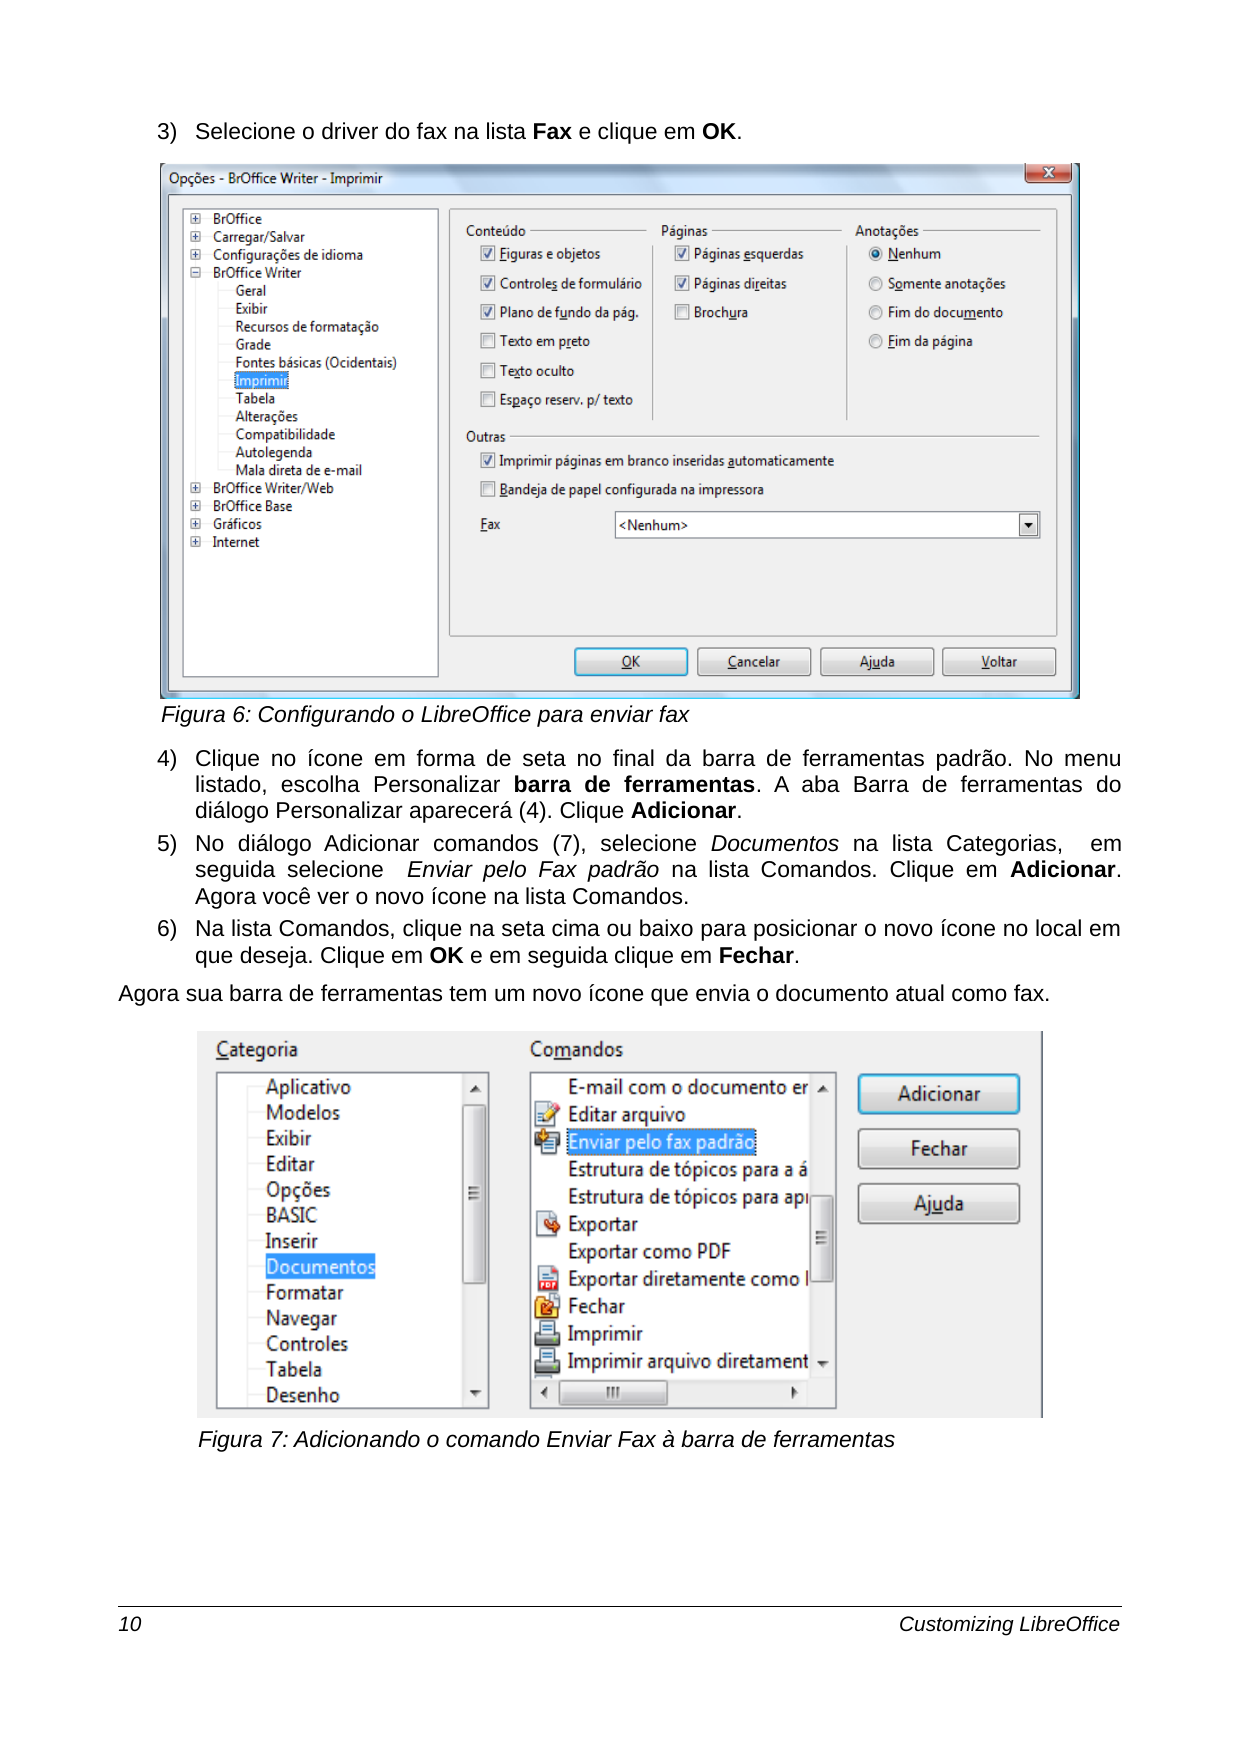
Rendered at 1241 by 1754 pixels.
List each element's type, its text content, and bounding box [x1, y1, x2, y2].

text Figura 6: Configurando o LibreOffice para enviar fax [161, 701, 1079, 727]
text Figura 7: Adicionando o comando Enviar Fax à barra de ferramentas [198, 1426, 1042, 1452]
picture [160, 163, 1080, 699]
list Na lista Comandos, clique na seta cima ou baixo para posicionar o novo ícone no local em que deseja. Clique em OK e em seguida clique em Fechar. [177, 915, 1122, 968]
text Agora sua barra de ferramentas tem um novo ícone que envia o documento atual como fax. [118, 980, 1122, 1007]
list Selecione o driver do fax na lista Fax e clique em OK. [177, 118, 1122, 144]
list Clique no ícone em forma de seta no final da barra de ferramentas padrão. No menu listado, escolha Personalizar barra de ferramentas. A aba Barra de ferramentas do diálogo Personalizar aparecerá (Figura 4). Clique Adicionar. [177, 744, 1122, 824]
list No diálogo Adicionar comandos (Figura 7), selecione Documentos na lista Categorias, em seguida selecione Enviar pelo Fax padrão na lista Comandos. Clique em Adicionar. Agora você ver o novo ícone na lista Comandos. [177, 830, 1122, 909]
picture [197, 1031, 1043, 1418]
